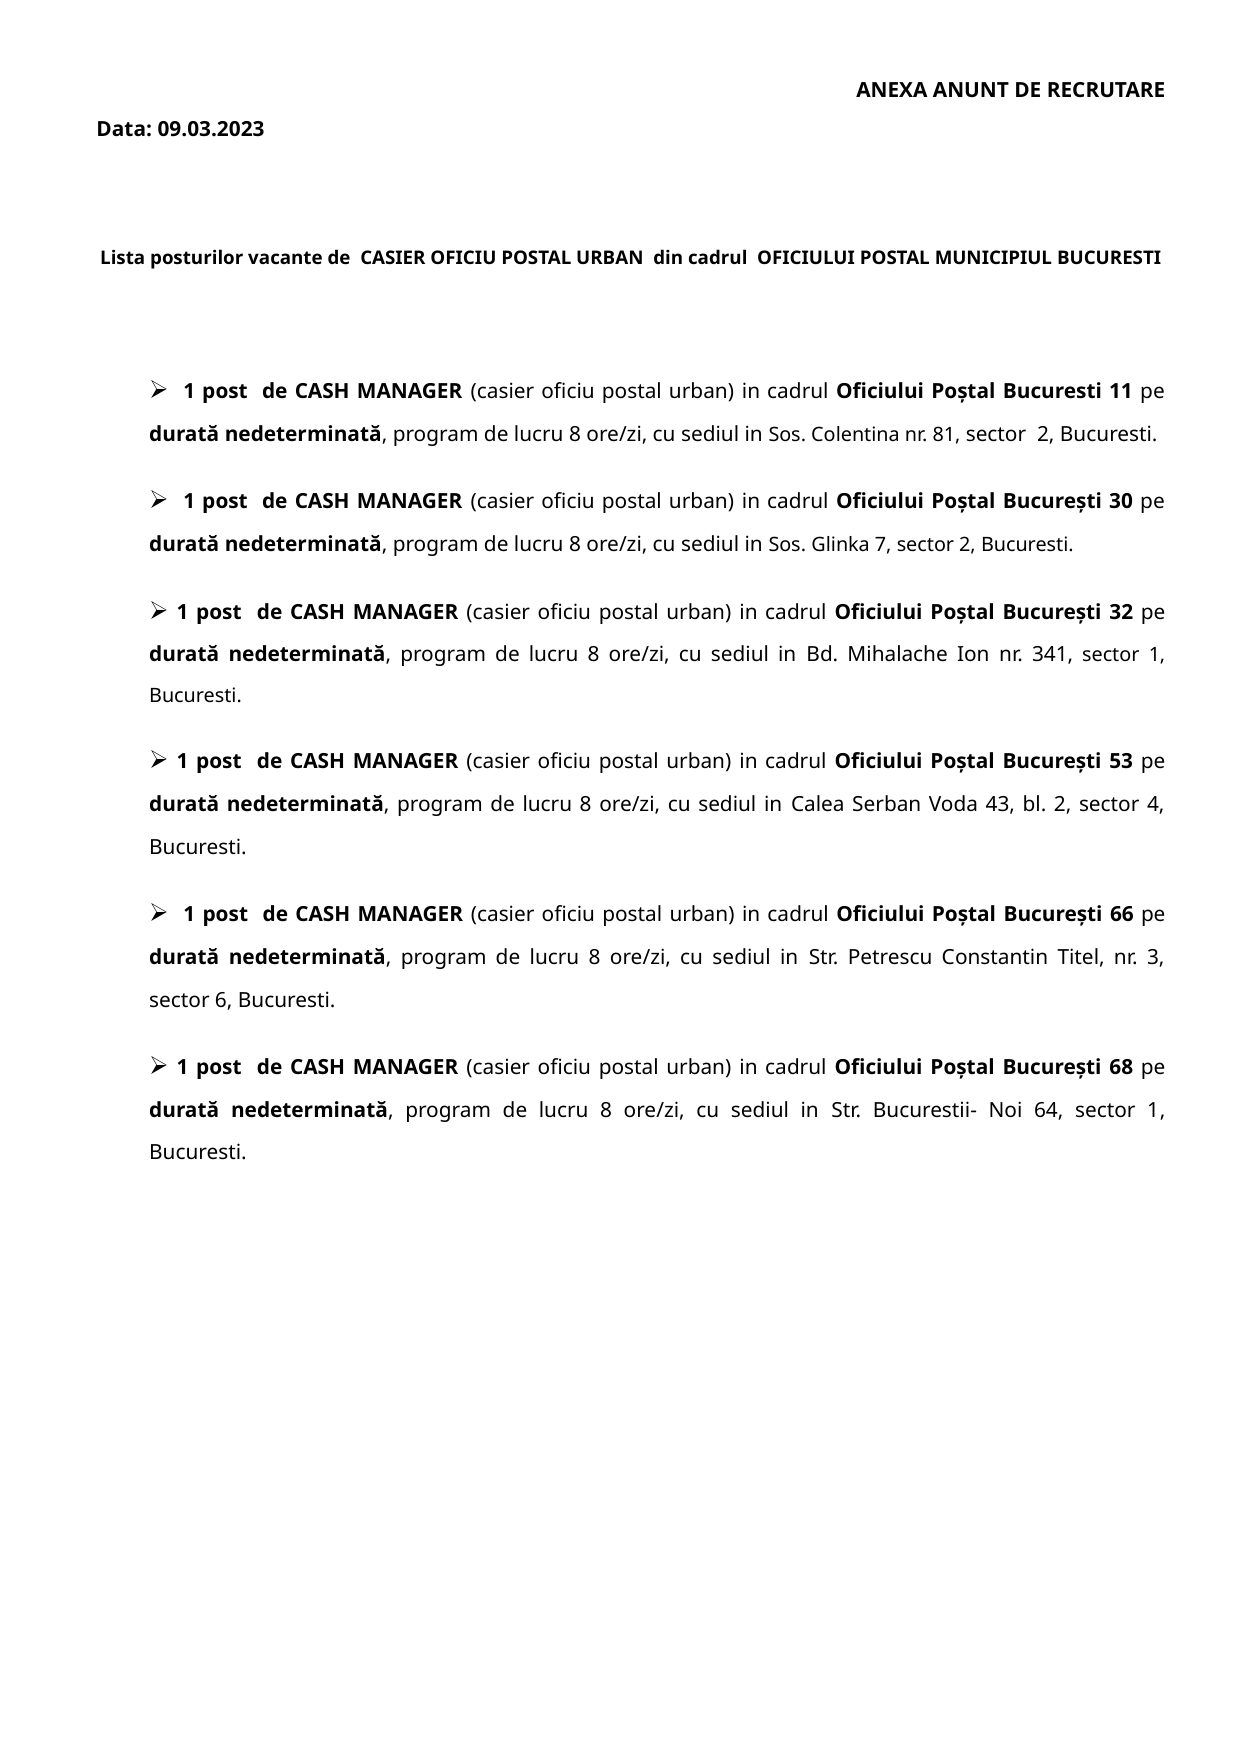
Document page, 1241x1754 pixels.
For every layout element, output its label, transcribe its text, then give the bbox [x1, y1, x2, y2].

list 1 post de CASH MANAGER (casier oficiu postal urban) in cadrul Oficiului Poştal Bucuresti 11 pe durată nedeterminată, program de lucru 8 ore/zi, cu sediul in Sos. Colentina nr. 81, sector 2, Bucuresti. [149, 376, 1165, 447]
list 1 post de CASH MANAGER (casier oficiu postal urban) in cadrul Oficiului Poştal Bucureşti 53 pe durată nedeterminată, program de lucru 8 ore/zi, cu sediul in Calea Serban Voda 43, bl. 2, sector 4, Bucuresti. [149, 747, 1165, 860]
text ANEXA ANUNT DE RECRUTARE [75, 75, 1165, 103]
list 1 post de CASH MANAGER (casier oficiu postal urban) in cadrul Oficiului Poştal Bucureşti 30 pe durată nedeterminată, program de lucru 8 ore/zi, cu sediul in Sos. Glinka 7, sector 2, Bucuresti. [149, 487, 1165, 558]
text Lista posturilor vacante de CASIER OFICIU POSTAL URBAN din cadrul OFICIULUI POSTAL MUNICIPIUL BUCURESTI [75, 231, 1165, 274]
list 1 post de CASH MANAGER (casier oficiu postal urban) in cadrul Oficiului Poştal Bucureşti 32 pe durată nedeterminată, program de lucru 8 ore/zi, cu sediul in Bd. Mihalache Ion nr. 341, sector 1, Bucuresti. [149, 597, 1165, 708]
text Data: 09.03.2023 [75, 103, 1165, 146]
list 1 post de CASH MANAGER (casier oficiu postal urban) in cadrul Oficiului Poştal Bucureşti 66 pe durată nedeterminată, program de lucru 8 ore/zi, cu sediul in Str. Petrescu Constantin Titel, nr. 3, sector 6, Bucuresti. [149, 899, 1165, 1013]
list 1 post de CASH MANAGER (casier oficiu postal urban) in cadrul Oficiului Poştal Bucureşti 68 pe durată nedeterminată, program de lucru 8 ore/zi, cu sediul in Str. Bucurestii- Noi 64, sector 1, Bucuresti. [149, 1052, 1165, 1166]
